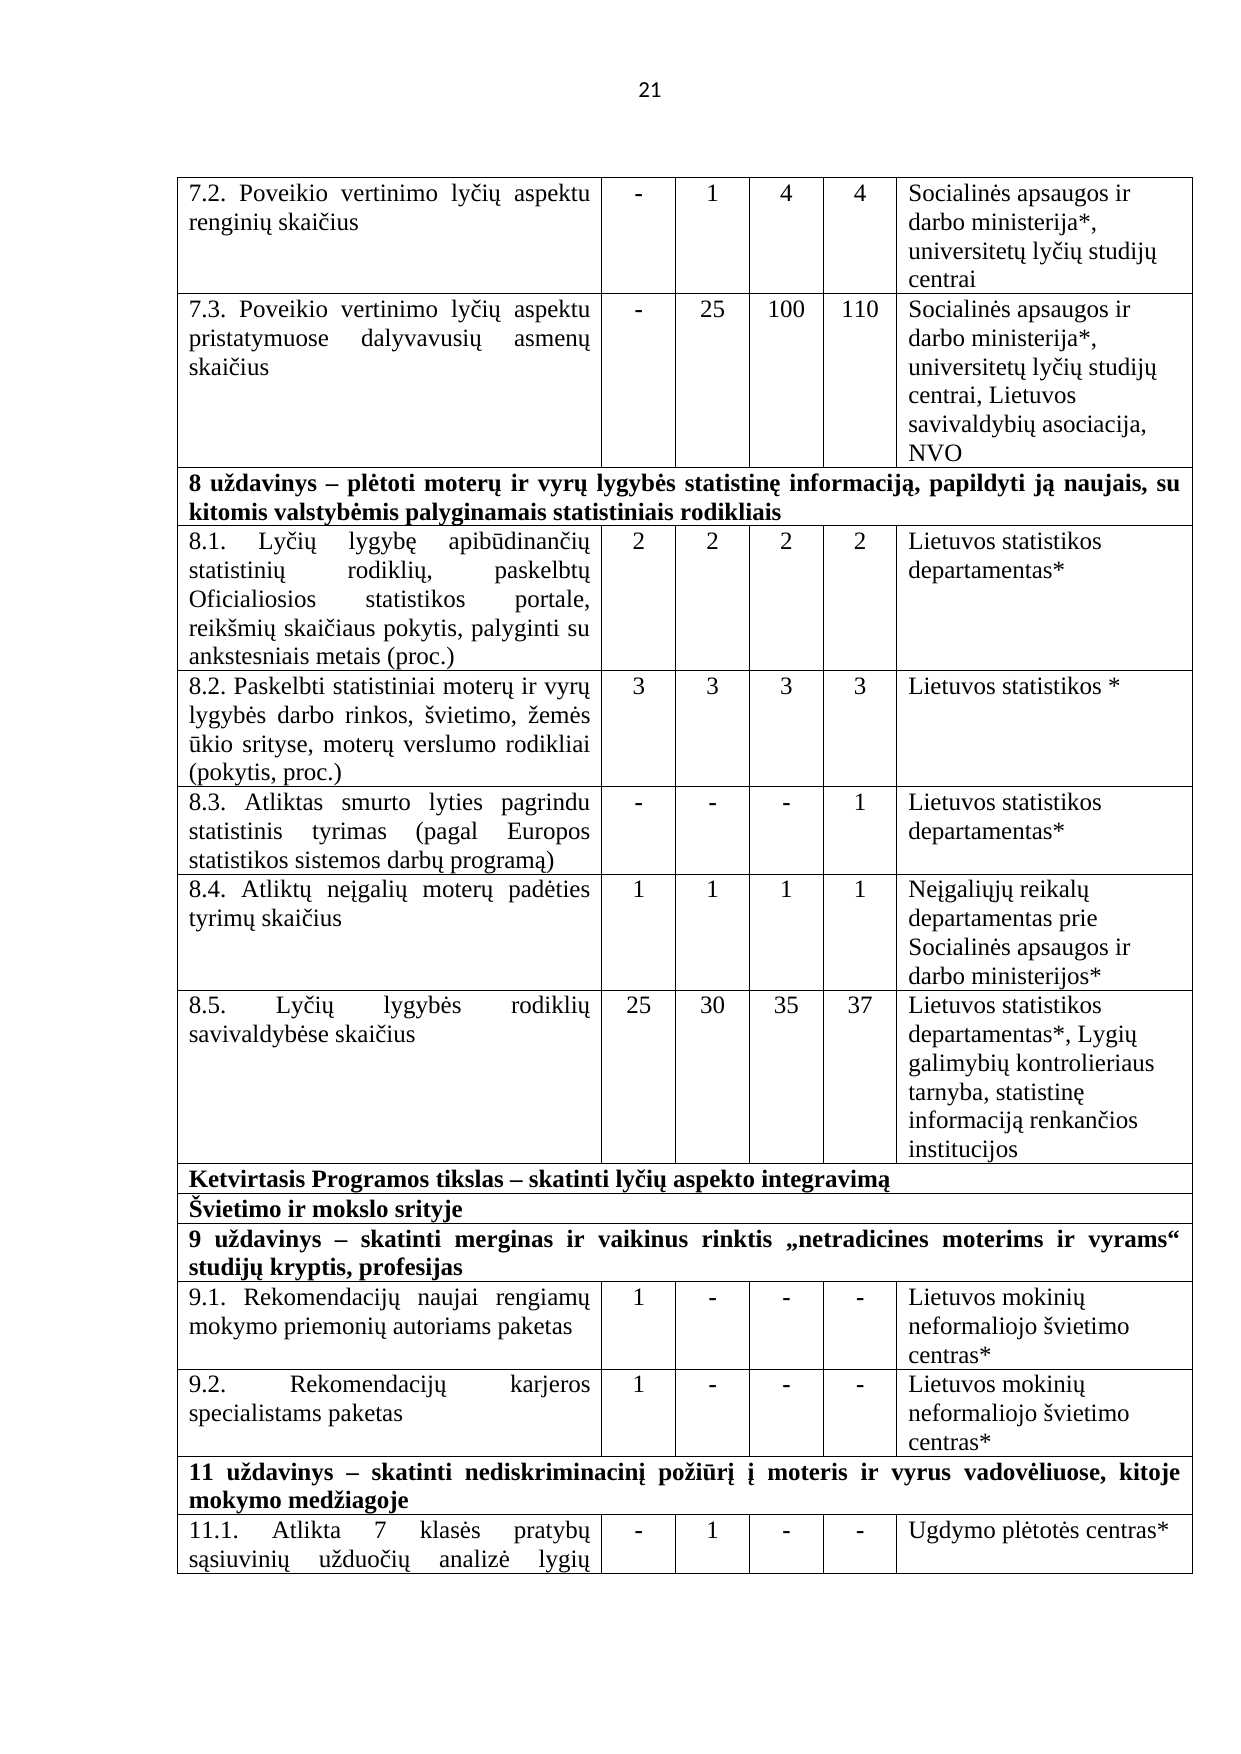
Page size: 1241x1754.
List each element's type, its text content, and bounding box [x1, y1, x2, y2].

table_cell - [602, 787, 675, 873]
table_cell 1 [676, 178, 749, 293]
table_cell Švietimo ir mokslo srityje [178, 1194, 1192, 1223]
table_cell Neįgaliųjų reikalų departamentas prie Socialinės apsaugos ir darbo ministerijos* [897, 875, 1192, 989]
table_cell 1 [602, 875, 675, 989]
table_cell Socialinės apsaugos ir darbo ministerija*, universitetų lyčių studijų centrai [897, 178, 1192, 293]
table_cell Lietuvos mokinių neformaliojo švietimo centras* [897, 1370, 1192, 1456]
table_cell - [750, 1370, 823, 1456]
table_cell - [676, 787, 749, 873]
table_cell Lietuvos statistikos departamentas* [897, 526, 1192, 670]
table_cell - [676, 1370, 749, 1456]
table_cell 25 [676, 294, 749, 467]
table_cell - [750, 1282, 823, 1368]
table_cell 3 [602, 671, 675, 786]
table_cell 11.1. Atlikta 7 klasės pratybų sąsiuvinių užduočių analizė lygių [178, 1515, 601, 1573]
table_cell 7.2. Poveikio vertinimo lyčių aspektu renginių skaičius [178, 178, 601, 293]
table_cell 9 uždavinys – skatinti merginas ir vaikinus rinktis „netradicines moterims ir vyrams“ studijų kryptis, profesijas [178, 1224, 1192, 1281]
table_cell 1 [824, 787, 896, 873]
table_cell 25 [602, 991, 675, 1163]
table_cell Lietuvos statistikos departamentas* [897, 787, 1192, 873]
table_cell - [676, 1282, 749, 1368]
table_cell 1 [824, 875, 896, 989]
table_cell 30 [676, 991, 749, 1163]
table_cell Lietuvos statistikos departamentas*, Lygių galimybių kontrolieriaus tarnyba, statistinę informaciją renkančios institucijos [897, 991, 1192, 1163]
table_cell 2 [602, 526, 675, 670]
table_cell 1 [750, 875, 823, 989]
table_cell 2 [676, 526, 749, 670]
table_cell Lietuvos mokinių neformaliojo švietimo centras* [897, 1282, 1192, 1368]
table_cell 100 [750, 294, 823, 467]
table_cell 3 [676, 671, 749, 786]
table_cell 110 [824, 294, 896, 467]
table_cell Ugdymo plėtotės centras* [897, 1515, 1192, 1573]
table_cell 1 [602, 1282, 675, 1368]
table_cell Socialinės apsaugos ir darbo ministerija*, universitetų lyčių studijų centrai, Lietuvos savivaldybių asociacija, NVO [897, 294, 1192, 467]
table_cell 35 [750, 991, 823, 1163]
table_cell 11 uždavinys – skatinti nediskriminacinį požiūrį į moteris ir vyrus vadovėliuose, kitoje mokymo medžiagoje [178, 1457, 1192, 1514]
table_cell 3 [824, 671, 896, 786]
table_cell 7.3. Poveikio vertinimo lyčių aspektu pristatymuose dalyvavusių asmenų skaičius [178, 294, 601, 467]
table_cell Ketvirtasis Programos tikslas – skatinti lyčių aspekto integravimą [178, 1164, 1192, 1193]
table_cell 8 uždavinys – plėtoti moterų ir vyrų lygybės statistinę informaciją, papildyti ją naujais, su kitomis valstybėmis palyginamais statistiniais rodikliais [178, 468, 1192, 525]
table_cell 3 [750, 671, 823, 786]
table_cell 4 [824, 178, 896, 293]
table_cell - [824, 1370, 896, 1456]
table_cell Lietuvos statistikos * [897, 671, 1192, 786]
table_cell 1 [676, 1515, 749, 1573]
table_cell 8.3. Atliktas smurto lyties pagrindu statistinis tyrimas (pagal Europos statistikos sistemos darbų programą) [178, 787, 601, 873]
table_cell 1 [602, 1370, 675, 1456]
table_cell 1 [676, 875, 749, 989]
table_cell - [750, 1515, 823, 1573]
table_cell 8.4. Atliktų neįgalių moterų padėties tyrimų skaičius [178, 875, 601, 989]
table_cell 2 [824, 526, 896, 670]
table_cell - [602, 294, 675, 467]
table_cell 37 [824, 991, 896, 1163]
table_cell 8.1. Lyčių lygybę apibūdinančių statistinių rodiklių, paskelbtų Oficialiosios statistikos portale, reikšmių skaičiaus pokytis, palyginti su ankstesniais metais (proc.) [178, 526, 601, 670]
table_cell 2 [750, 526, 823, 670]
table_cell - [824, 1515, 896, 1573]
table_cell 8.2. Paskelbti statistiniai moterų ir vyrų lygybės darbo rinkos, švietimo, žemės ūkio srityse, moterų verslumo rodikliai (pokytis, proc.) [178, 671, 601, 786]
table_cell 9.2. Rekomendacijų karjeros specialistams paketas [178, 1370, 601, 1456]
table_cell 9.1. Rekomendacijų naujai rengiamų mokymo priemonių autoriams paketas [178, 1282, 601, 1368]
table_cell - [602, 178, 675, 293]
table_cell - [602, 1515, 675, 1573]
table_cell 4 [750, 178, 823, 293]
table_cell - [750, 787, 823, 873]
table_cell 8.5. Lyčių lygybės rodiklių savivaldybėse skaičius [178, 991, 601, 1163]
table_cell - [824, 1282, 896, 1368]
